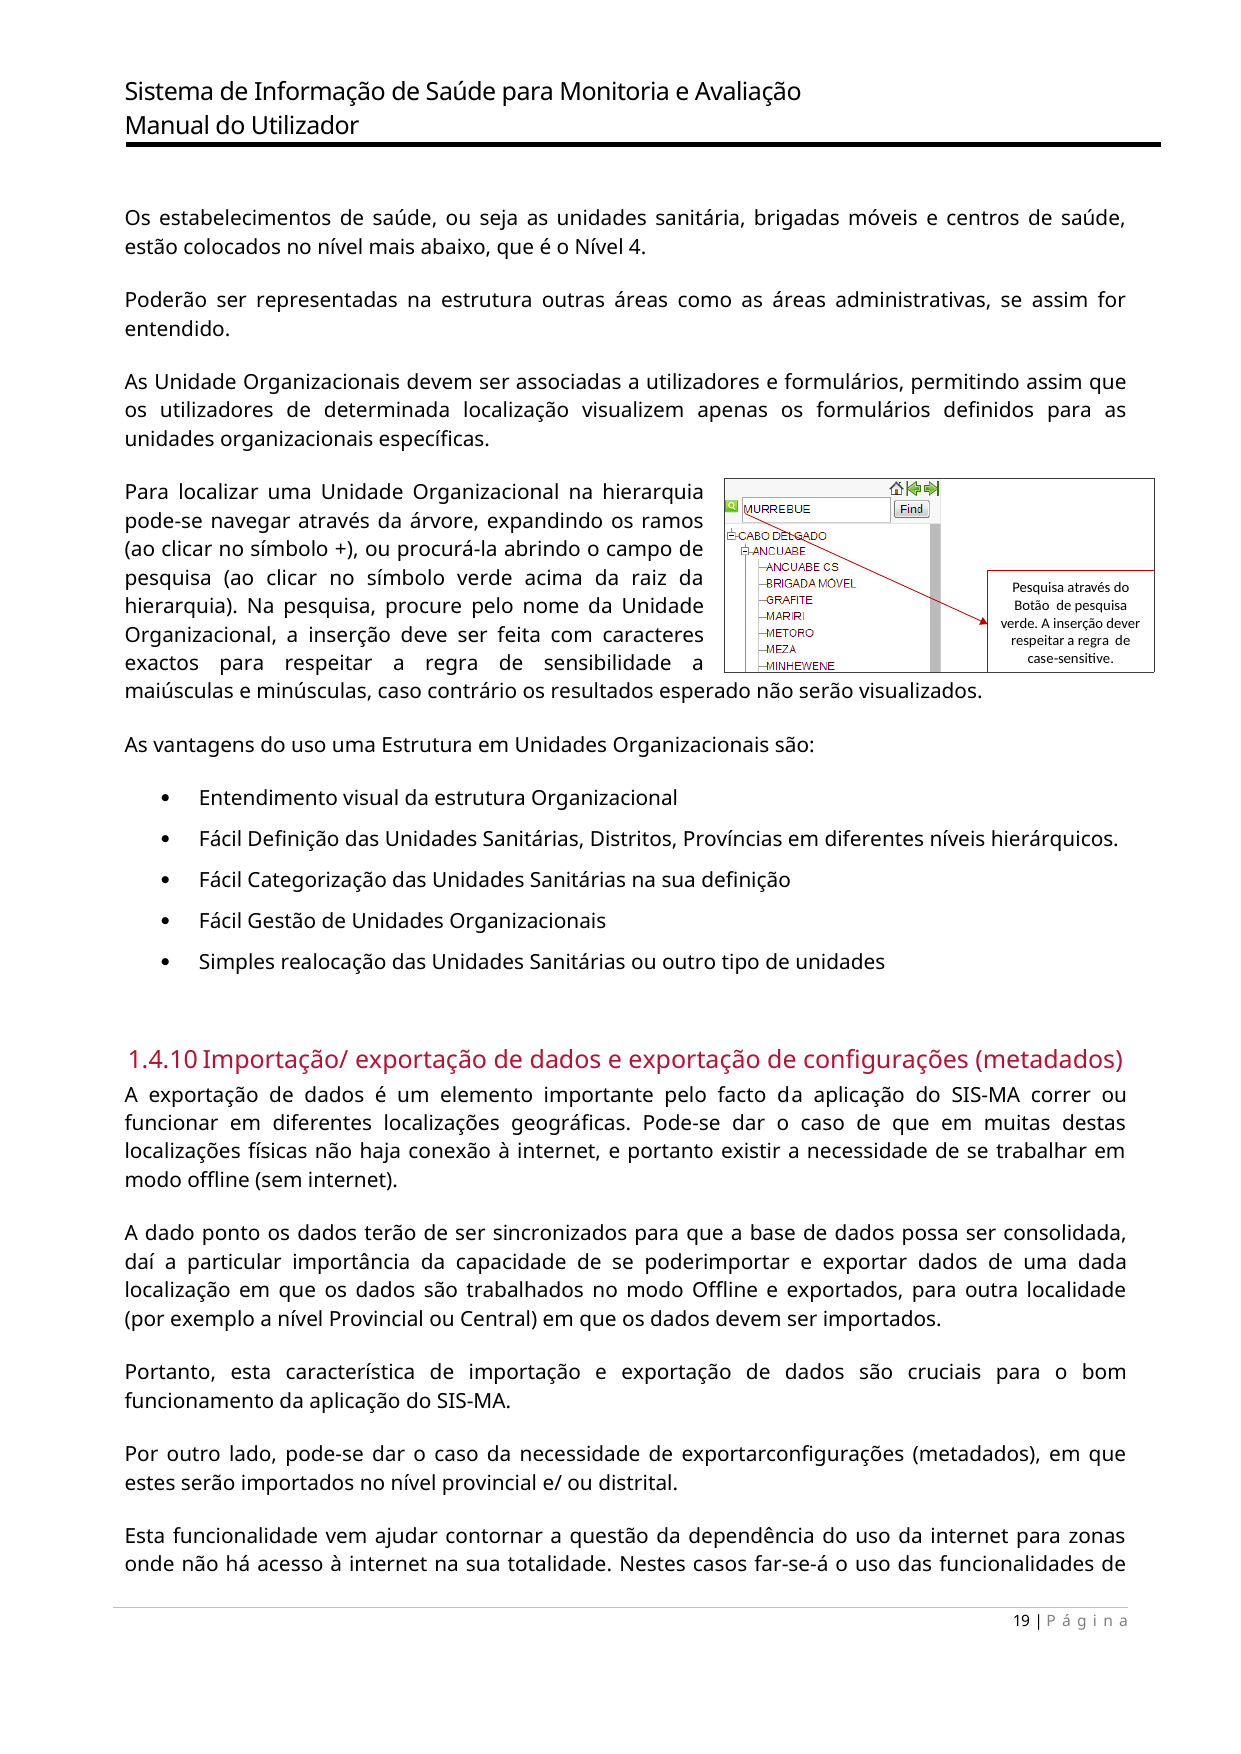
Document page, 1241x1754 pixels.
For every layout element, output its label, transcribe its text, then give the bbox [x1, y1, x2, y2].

text Portanto, esta característica de importação e exportação de dados são cruciais para o bom funcionamento da aplicação do SIS-MA. [124, 1357, 1128, 1414]
list Fácil Gestão de Unidades Organizacionais [162, 906, 1128, 935]
text Poderão ser representadas na estrutura outras áreas como as áreas administrativas, se assim for entendido. [124, 285, 1128, 342]
text As vantagens do uso uma Estrutura em Unidades Organizacionais são: [124, 730, 1128, 758]
text Para localizar uma Unidade Organizacional na hierarquia pode-se navegar através da árvore, expandindo os ramos (ao clicar no símbolo +), ou procurá-la abrindo o campo de pesquisa (ao clicar no símbolo verde acima da raiz da hierarquia). Na pesquisa, procure pelo nome da Unidade Organizacional, a inserção deve ser feita com caracteres exactos para respeitar a regra de sensibilidade a maiúsculas e minúsculas, caso contrário os resultados esperado não serão visualizados. [124, 477, 1128, 705]
text As Unidade Organizacionais devem ser associadas a utilizadores e formulários, permitindo assim que os utilizadores de determinada localização visualizem apenas os formulários definidos para as unidades organizacionais específicas. [124, 367, 1128, 452]
text Os estabelecimentos de saúde, ou seja as unidades sanitária, brigadas móveis e centros de saúde, estão colocados no nível mais abaixo, que é o Nível 4. [124, 203, 1128, 260]
list Fácil Definição das Unidades Sanitárias, Distritos, Províncias em diferentes níveis hierárquicos. [162, 824, 1128, 853]
list Fácil Categorização das Unidades Sanitárias na sua definição [162, 865, 1128, 894]
text Por outro lado, pode-se dar o caso da necessidade de exportarconfigurações (metadados), em que estes serão importados no nível provincial e/ ou distrital. [124, 1439, 1128, 1496]
text A exportação de dados é um elemento importante pelo facto da aplicação do SIS-MA correr ou funcionar em diferentes localizações geográficas. Pode-se dar o caso de que em muitas destas localizações físicas não haja conexão à internet, e portanto existir a necessidade de se trabalhar em modo offline (sem internet). [124, 1080, 1128, 1193]
list Simples realocação das Unidades Sanitárias ou outro tipo de unidades [162, 947, 1128, 976]
text Esta funcionalidade vem ajudar contornar a questão da dependência do uso da internet para zonas onde não há acesso à internet na sua totalidade. Nestes casos far-se-á o uso das funcionalidades de [124, 1521, 1128, 1578]
subtitle Importação/ exportação de dados e exportação de configurações (metadados) [127, 1042, 1128, 1076]
list Entendimento visual da estrutura Organizacional [162, 783, 1128, 812]
text A dado ponto os dados terão de ser sincronizados para que a base de dados possa ser consolidada, daí a particular importância da capacidade de se poderimportar e exportar dados de uma dada localização em que os dados são trabalhados no modo Offline e exportados, para outra localidade (por exemplo a nível Provincial ou Central) em que os dados devem ser importados. [124, 1218, 1128, 1332]
